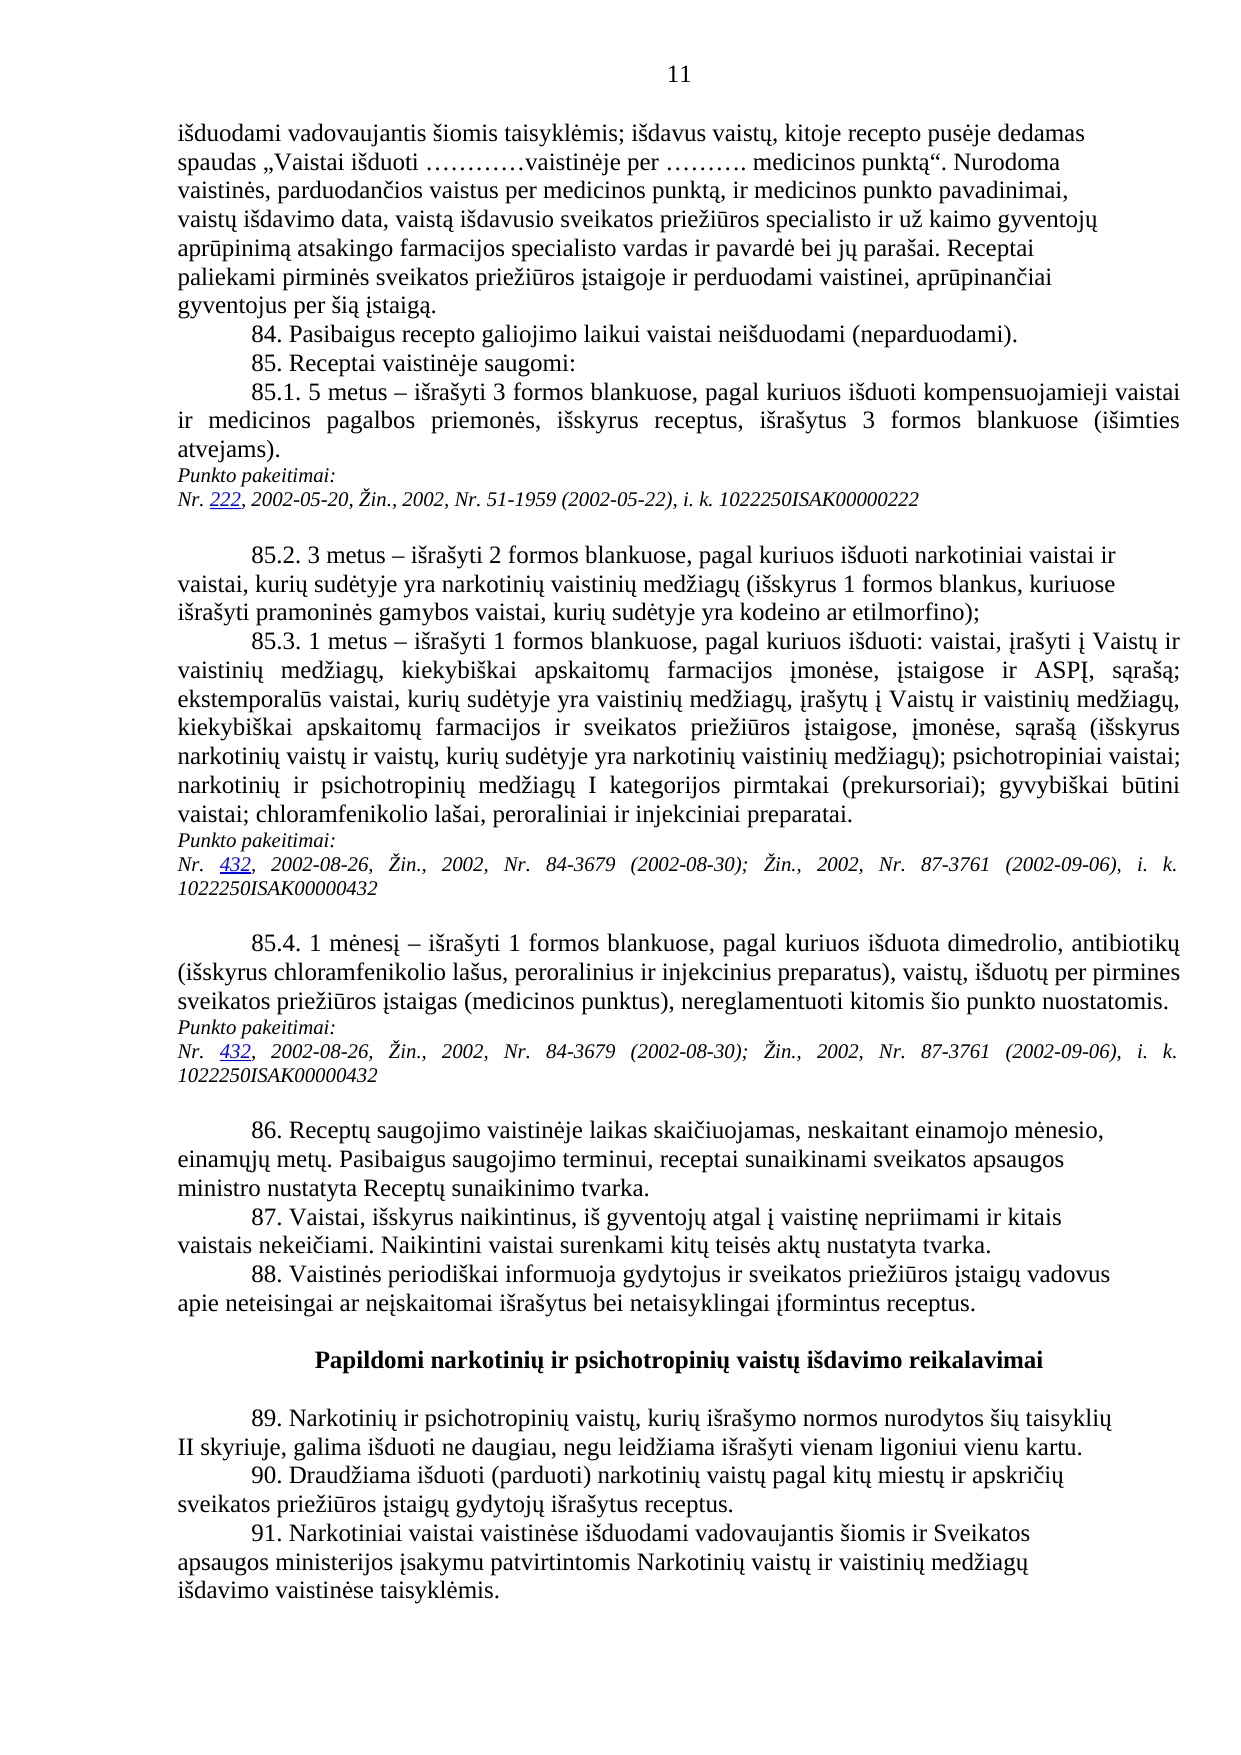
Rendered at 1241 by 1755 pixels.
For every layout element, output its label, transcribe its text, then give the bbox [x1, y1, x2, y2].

text 85.1. 5 metus – išrašyti 3 formos blankuose, pagal kuriuos išduoti kompensuojamieji vaistai ir medicinos pagalbos priemonės, išskyrus receptus, išrašytus 3 formos blankuose (išimties atvejams). [177, 377, 1181, 463]
text Nr. 432, 2002-08-26, Žin., 2002, Nr. 84-3679 (2002-08-30); Žin., 2002, Nr. 87-3761 (2002-09-06), i. k. 1022250ISAK00000432 [177, 852, 1181, 900]
text 90. Draudžiama išduoti (parduoti) narkotinių vaistų pagal kitų miestų ir apskričių sveikatos priežiūros įstaigų gydytojų išrašytus receptus. [177, 1461, 1122, 1518]
text 84. Pasibaigus recepto galiojimo laikui vaistai neišduodami (neparduodami). [177, 319, 1122, 348]
text Punkto pakeitimai: [177, 827, 1181, 852]
text Nr. 432, 2002-08-26, Žin., 2002, Nr. 84-3679 (2002-08-30); Žin., 2002, Nr. 87-3761 (2002-09-06), i. k. 1022250ISAK00000432 [177, 1039, 1181, 1087]
text 86. Receptų saugojimo vaistinėje laikas skaičiuojamas, neskaitant einamojo mėnesio, einamųjų metų. Pasibaigus saugojimo terminui, receptai sunaikinami sveikatos apsaugos ministro nustatyta Receptų sunaikinimo tvarka. [177, 1116, 1122, 1202]
text 88. Vaistinės periodiškai informuoja gydytojus ir sveikatos priežiūros įstaigų vadovus apie neteisingai ar neįskaitomai išrašytus bei netaisyklingai įformintus receptus. [177, 1259, 1122, 1317]
text išduodami vadovaujantis šiomis taisyklėmis; išdavus vaistų, kitoje recepto pusėje dedamas spaudas „Vaistai išduoti …………vaistinėje per ………. medicinos punktą“. Nurodoma vaistinės, parduodančios vaistus per medicinos punktą, ir medicinos punkto pavadinimai, vaistų išdavimo data, vaistą išdavusio sveikatos priežiūros specialisto ir už kaimo gyventojų aprūpinimą atsakingo farmacijos specialisto vardas ir pavardė bei jų parašai. Receptai paliekami pirminės sveikatos priežiūros įstaigoje ir perduodami vaistinei, aprūpinančiai gyventojus per šią įstaigą. [177, 118, 1122, 319]
text Punkto pakeitimai: [177, 463, 1181, 487]
text 85.4. 1 mėnesį – išrašyti 1 formos blankuose, pagal kuriuos išduota dimedrolio, antibiotikų (išskyrus chloramfenikolio lašus, peroralinius ir injekcinius preparatus), vaistų, išduotų per pirmines sveikatos priežiūros įstaigas (medicinos punktus), nereglamentuoti kitomis šio punkto nuostatomis. [177, 928, 1181, 1015]
text 85. Receptai vaistinėje saugomi: [177, 348, 1122, 377]
text 87. Vaistai, išskyrus naikintinus, iš gyventojų atgal į vaistinę nepriimami ir kitais vaistais nekeičiami. Naikintini vaistai surenkami kitų teisės aktų nustatyta tvarka. [177, 1202, 1122, 1259]
text 85.3. 1 metus – išrašyti 1 formos blankuose, pagal kuriuos išduoti: vaistai, įrašyti į Vaistų ir vaistinių medžiagų, kiekybiškai apskaitomų farmacijos įmonėse, įstaigose ir ASPĮ, sąrašą; ekstemporalūs vaistai, kurių sudėtyje yra vaistinių medžiagų, įrašytų į Vaistų ir vaistinių medžiagų, kiekybiškai apskaitomų farmacijos ir sveikatos priežiūros įstaigose, įmonėse, sąrašą (išskyrus narkotinių vaistų ir vaistų, kurių sudėtyje yra narkotinių vaistinių medžiagų); psichotropiniai vaistai; narkotinių ir psichotropinių medžiagų I kategorijos pirmtakai (prekursoriai); gyvybiškai būtini vaistai; chloramfenikolio lašai, peroraliniai ir injekciniai preparatai. [177, 626, 1181, 827]
text 91. Narkotiniai vaistai vaistinėse išduodami vadovaujantis šiomis ir Sveikatos apsaugos ministerijos įsakymu patvirtintomis Narkotinių vaistų ir vaistinių medžiagų išdavimo vaistinėse taisyklėmis. [177, 1518, 1122, 1604]
text Papildomi narkotinių ir psichotropinių vaistų išdavimo reikalavimai [177, 1346, 1181, 1374]
text Nr. 222, 2002-05-20, Žin., 2002, Nr. 51-1959 (2002-05-22), i. k. 1022250ISAK00000222 [177, 487, 1181, 511]
text Punkto pakeitimai: [177, 1015, 1181, 1039]
text 89. Narkotinių ir psichotropinių vaistų, kurių išrašymo normos nurodytos šių taisyklių II skyriuje, galima išduoti ne daugiau, negu leidžiama išrašyti vienam ligoniui vienu kartu. [177, 1403, 1122, 1461]
text 85.2. 3 metus – išrašyti 2 formos blankuose, pagal kuriuos išduoti narkotiniai vaistai ir vaistai, kurių sudėtyje yra narkotinių vaistinių medžiagų (išskyrus 1 formos blankus, kuriuose išrašyti pramoninės gamybos vaistai, kurių sudėtyje yra kodeino ar etilmorfino); [177, 540, 1122, 626]
